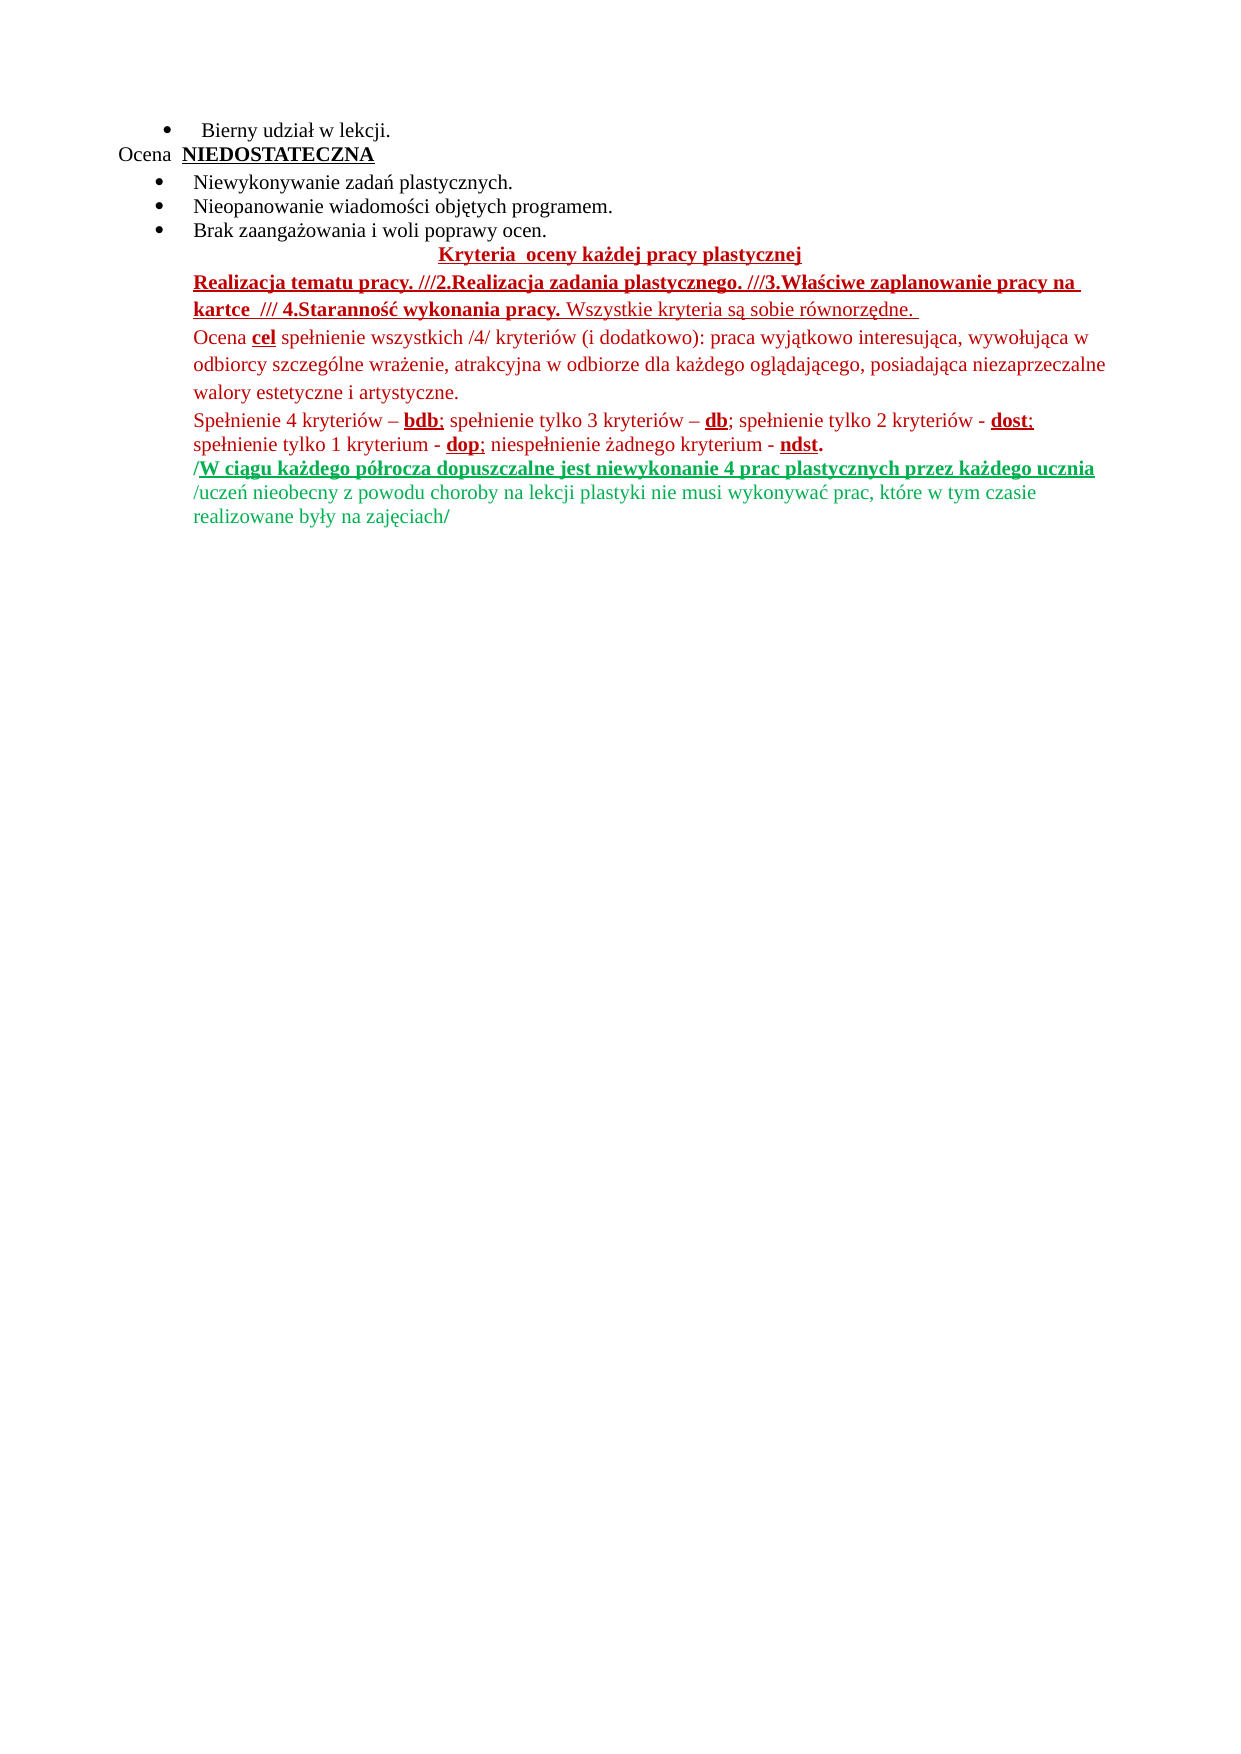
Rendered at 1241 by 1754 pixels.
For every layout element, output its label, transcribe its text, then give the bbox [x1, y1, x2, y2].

text Kryteria oceny każdej pracy plastycznej [118, 242, 1122, 266]
list Brak zaangażowania i woli poprawy ocen. [156, 218, 1122, 242]
text Spełnienie 4 kryteriów – bdb; spełnienie tylko 3 kryteriów – db; spełnienie tylko 2 kryteriów - dost; spełnienie tylko 1 kryterium - dop; niespełnienie żadnego kryterium - ndst. [193, 408, 1122, 456]
list Niewykonywanie zadań plastycznych. [156, 170, 1122, 194]
text Realizacja tematu pracy. ///2.Realizacja zadania plastycznego. ///3.Właściwe zaplanowanie pracy na kartce /// 4.Staranność wykonania pracy. Wszystkie kryteria są sobie równorzędne. [193, 269, 1122, 321]
list Nieopanowanie wiadomości objętych programem. [156, 194, 1122, 218]
text Ocena cel spełnienie wszystkich /4/ kryteriów (i dodatkowo): praca wyjątkowo interesująca, wywołująca w odbiorcy szczególne wrażenie, atrakcyjna w odbiorze dla każdego oglądającego, posiadająca niezaprzeczalne walory estetyczne i artystyczne. [193, 325, 1122, 404]
text Ocena NIEDOSTATECZNA [118, 142, 1122, 166]
list Bierny udział w lekcji. [163, 118, 1122, 142]
text /W ciągu każdego półrocza dopuszczalne jest niewykonanie 4 prac plastycznych przez każdego ucznia /uczeń nieobecny z powodu choroby na lekcji plastyki nie musi wykonywać prac, które w tym czasie realizowane były na zajęciach/ [193, 456, 1122, 528]
